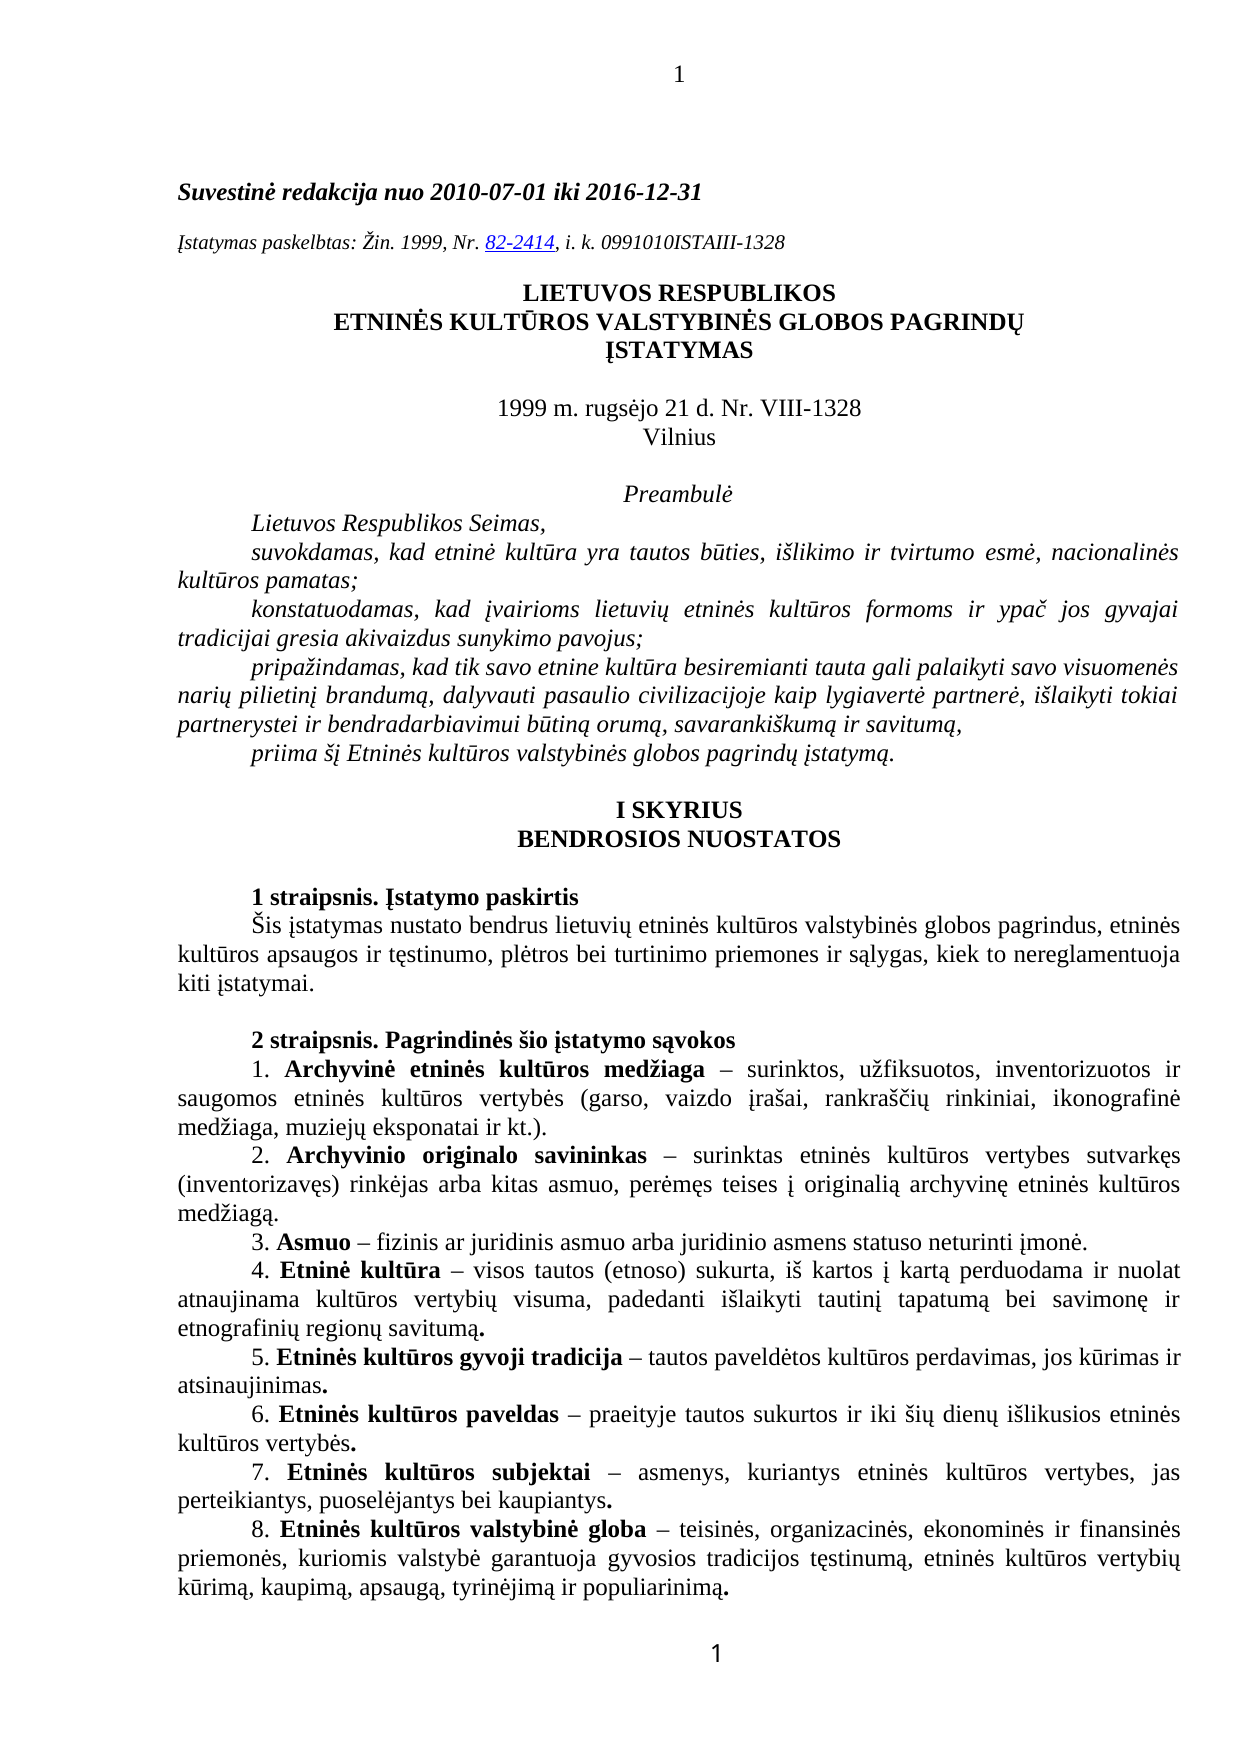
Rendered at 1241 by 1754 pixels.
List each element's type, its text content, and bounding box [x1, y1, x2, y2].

subtitle Preambulė [177, 479, 1181, 508]
text suvokdamas, kad etninė kultūra yra tautos būties, išlikimo ir tvirtumo esmė, nacionalinės kultūros pamatas; [177, 537, 1181, 594]
text 5. Etninės kultūros gyvoji tradicija – tautos paveldėtos kultūros perdavimas, jos kūrimas ir atsinaujinimas. [177, 1342, 1181, 1399]
text I skyrius [177, 796, 1181, 824]
text konstatuodamas, kad įvairioms lietuvių etninės kultūros formoms ir ypač jos gyvajai tradicijai gresia akivaizdus sunykimo pavojus; [177, 594, 1181, 652]
text 8. Etninės kultūros valstybinė globa – teisinės, organizacinės, ekonominės ir finansinės priemonės, kuriomis valstybė garantuoja gyvosios tradicijos tęstinumą, etninės kultūros vertybių kūrimą, kaupimą, apsaugą, tyrinėjimą ir populiarinimą. [177, 1514, 1181, 1601]
text BENDROSIOS NUOSTATOS [177, 824, 1181, 853]
text 4. Etninė kultūra – visos tautos (etnoso) sukurta, iš kartos į kartą perduodama ir nuolat atnaujinama kultūros vertybių visuma, padedanti išlaikyti tautinį tapatumą bei savimonę ir etnografinių regionų savitumą. [177, 1256, 1181, 1342]
text Įstatymas paskelbtas: Žin. 1999, Nr. 82-2414, i. k. 0991010ISTAIII-1328 [177, 230, 1181, 254]
text priima šį Etninės kultūros valstybinės globos pagrindų įstatymą. [177, 738, 1181, 767]
text Suvestinė redakcija nuo 2010-07-01 iki 2016-12-31 [177, 177, 1181, 206]
text Šis įstatymas nustato bendrus lietuvių etninės kultūros valstybinės globos pagrindus, etninės kultūros apsaugos ir tęstinumo, plėtros bei turtinimo priemones ir sąlygas, kiek to nereglamentuoja kiti įstatymai. [177, 911, 1181, 997]
text 3. Asmuo – fizinis ar juridinis asmuo arba juridinio asmens statuso neturinti įmonė. [177, 1227, 1181, 1256]
text Vilnius [177, 422, 1181, 451]
text 6. Etninės kultūros paveldas – praeityje tautos sukurtos ir iki šių dienų išlikusios etninės kultūros vertybės. [177, 1399, 1181, 1457]
text pripažindamas, kad tik savo etnine kultūra besiremianti tauta gali palaikyti savo visuomenės narių pilietinį brandumą, dalyvauti pasaulio civilizacijoje kaip lygiavertė partnerė, išlaikyti tokiai partnerystei ir bendradarbiavimui būtiną orumą, savarankiškumą ir savitumą, [177, 652, 1181, 738]
text LIETUVOS RESPUBLIKOS ETNINĖS KULTŪROS VALSTYBINĖS GLOBOS PAGRINDŲ ĮSTATYMAS [177, 278, 1181, 364]
text 2 straipsnis. Pagrindinės šio įstatymo sąvokos [177, 1026, 1181, 1054]
text 1 straipsnis. Įstatymo paskirtis [177, 882, 1181, 911]
text Lietuvos Respublikos Seimas, [177, 508, 1181, 537]
text 1999 m. rugsėjo 21 d. Nr. VIII-1328 [177, 393, 1181, 422]
text 7. Etninės kultūros subjektai – asmenys, kuriantys etninės kultūros vertybes, jas perteikiantys, puoselėjantys bei kaupiantys. [177, 1457, 1181, 1514]
text 2. Archyvinio originalo savininkas – surinktas etninės kultūros vertybes sutvarkęs (inventorizavęs) rinkėjas arba kitas asmuo, perėmęs teises į originalią archyvinę etninės kultūros medžiagą. [177, 1141, 1181, 1227]
text 1. Archyvinė etninės kultūros medžiaga – surinktos, užfiksuotos, inventorizuotos ir saugomos etninės kultūros vertybės (garso, vaizdo įrašai, rankraščių rinkiniai, ikonografinė medžiaga, muziejų eksponatai ir kt.). [177, 1054, 1181, 1141]
